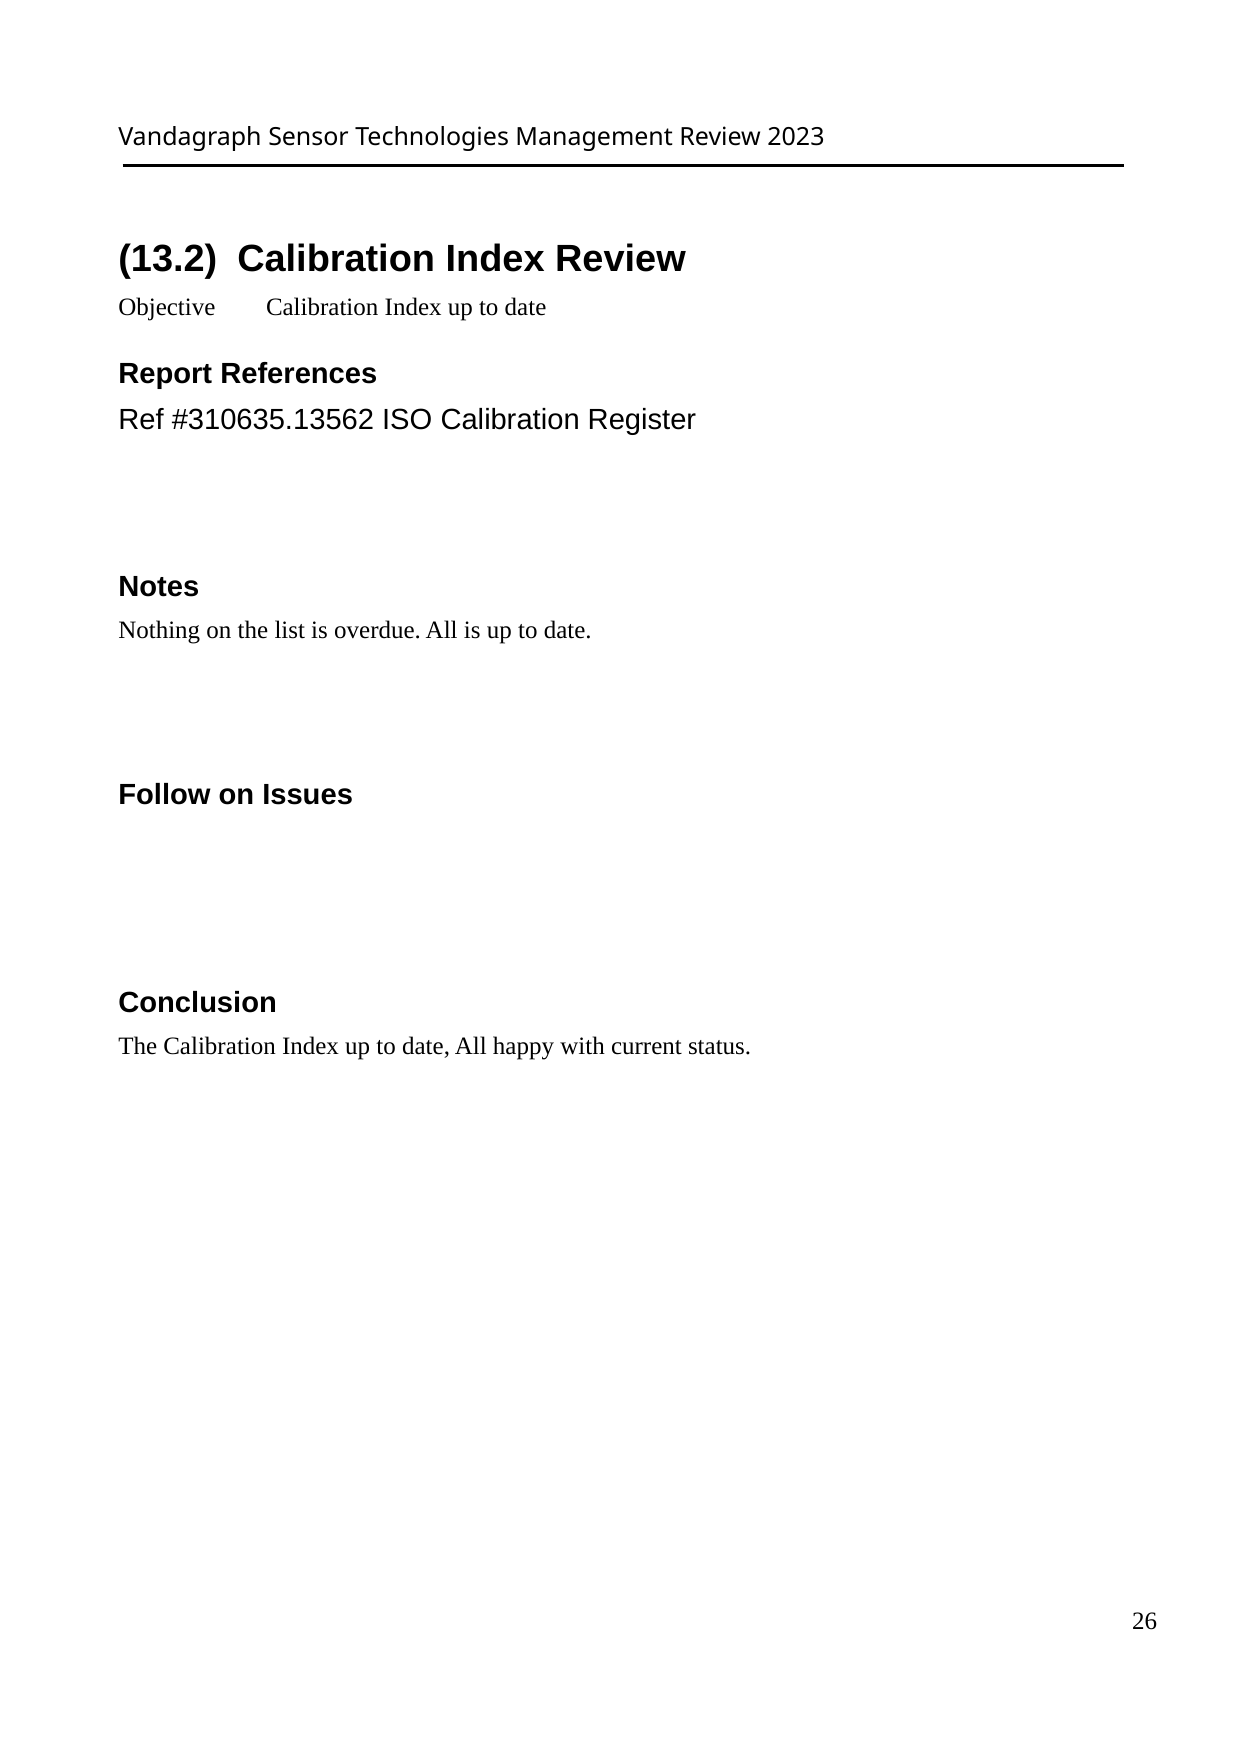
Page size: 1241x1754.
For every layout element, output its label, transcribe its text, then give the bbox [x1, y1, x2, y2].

subtitle Report References [118, 356, 1122, 389]
subtitle Notes [118, 569, 1122, 603]
text The Calibration Index up to date, All happy with current status. [118, 1031, 1122, 1060]
subtitle Conclusion [118, 985, 1122, 1018]
subtitle (13.2) Calibration Index Review [118, 236, 1122, 279]
text Objective Calibration Index up to date [118, 292, 1122, 321]
text Ref #310635.13562 ISO Calibration Register [118, 402, 1122, 435]
subtitle Follow on Issues [118, 777, 1122, 811]
text Nothing on the list is overdue. All is up to date. [118, 615, 1122, 644]
